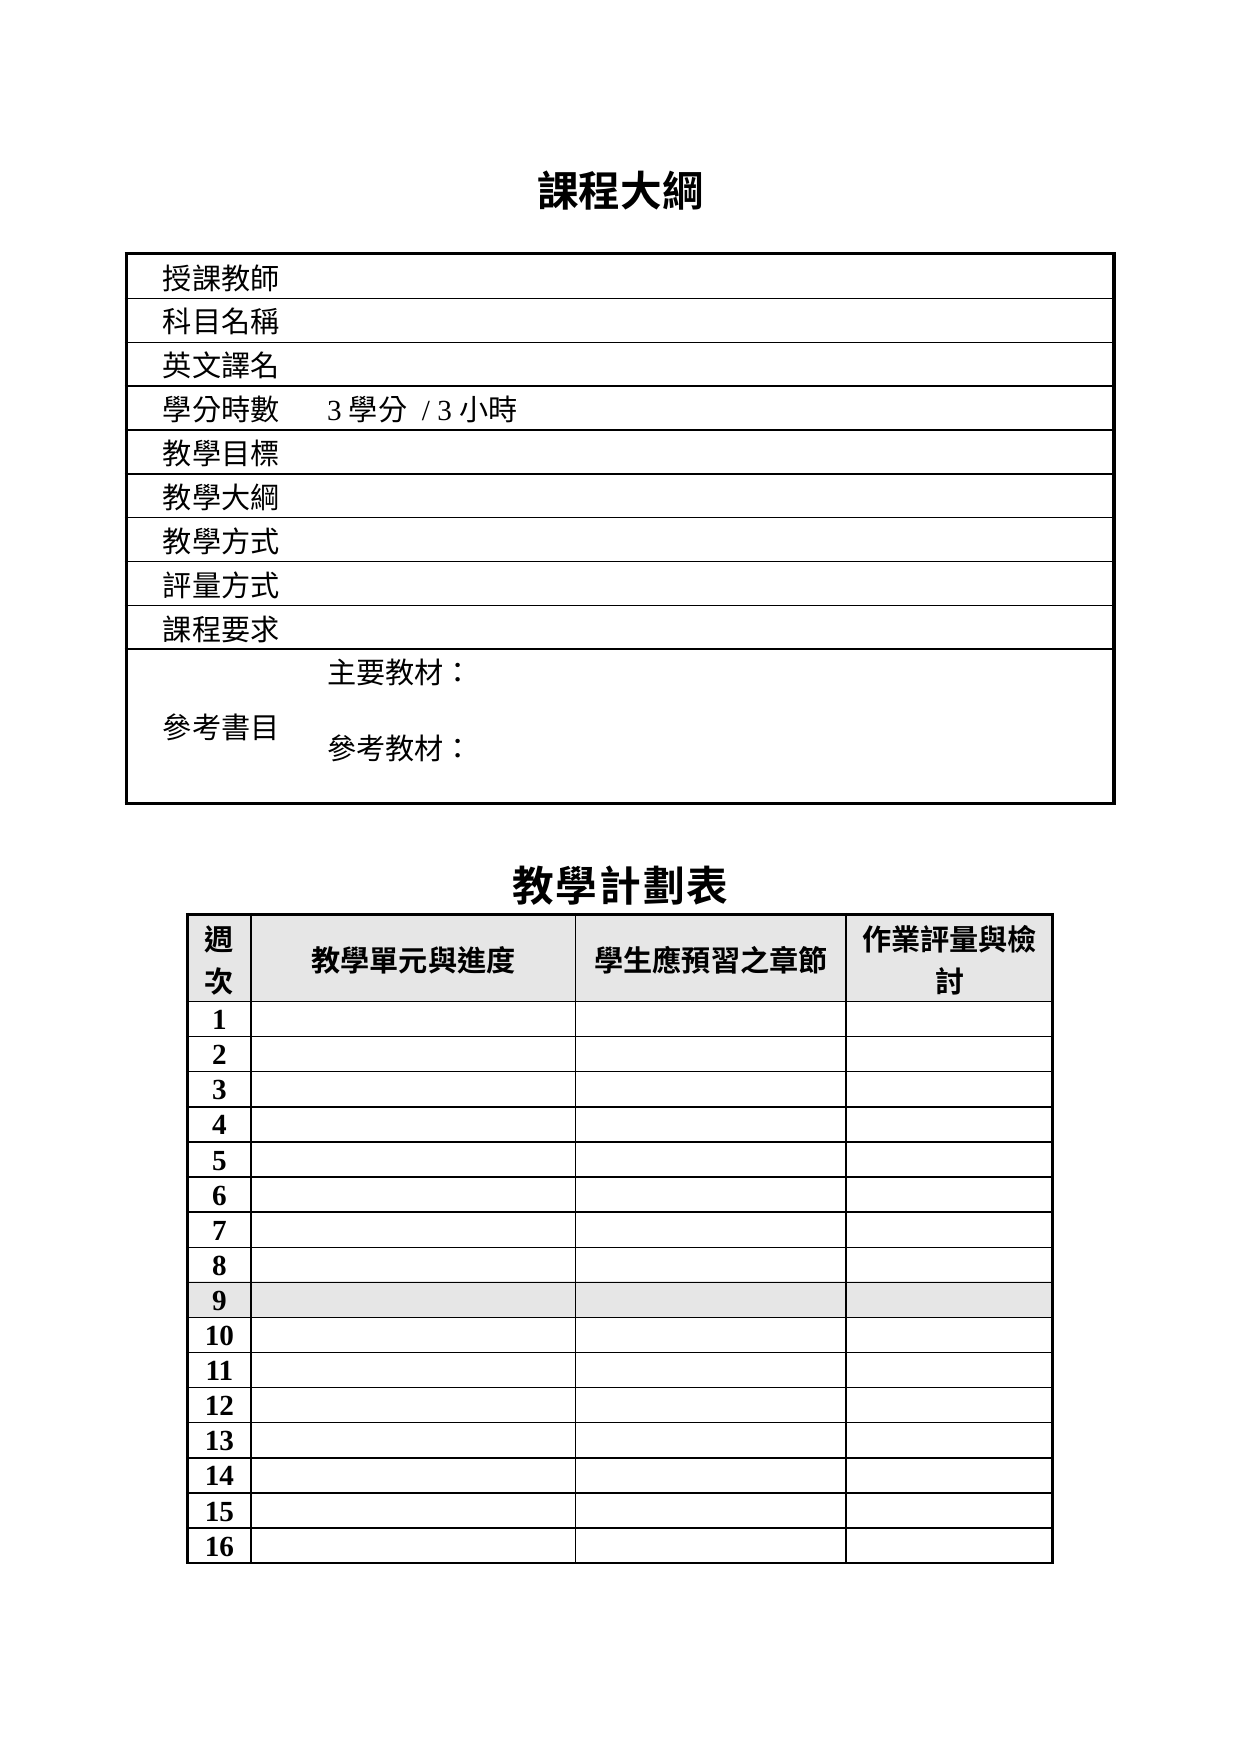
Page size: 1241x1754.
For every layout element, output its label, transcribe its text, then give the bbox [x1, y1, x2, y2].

table_cell [847, 1283, 1051, 1317]
table_cell [576, 1388, 845, 1422]
table_cell [316, 475, 1112, 517]
table_cell [576, 1494, 845, 1527]
text 課程大綱 [187, 158, 1053, 218]
table_cell 主要教材： 參考教材： [316, 650, 1112, 802]
table_cell [576, 1353, 845, 1387]
table_cell 2 [189, 1037, 250, 1071]
table_cell 參考書目 [128, 650, 316, 802]
table_cell 3 學分 / 3 小時 [316, 387, 1112, 429]
table_cell [252, 1072, 575, 1106]
table_cell 3 [189, 1072, 250, 1106]
table_cell 教學大綱 [128, 475, 316, 517]
table_cell [847, 1353, 1051, 1387]
table_cell [847, 1178, 1051, 1211]
table_cell [252, 1178, 575, 1211]
table_cell [576, 1283, 845, 1317]
table_cell 科目名稱 [128, 299, 316, 341]
table_cell [576, 1072, 845, 1106]
table_cell 15 [189, 1494, 250, 1527]
table_cell [847, 1143, 1051, 1176]
table_cell 4 [189, 1108, 250, 1141]
table_cell [847, 1072, 1051, 1106]
table_cell 1 [189, 1002, 250, 1036]
table_cell [576, 1248, 845, 1281]
table_cell [252, 1494, 575, 1527]
table_cell [252, 1283, 575, 1317]
table_header 週次 [189, 916, 250, 1001]
table_cell [252, 1143, 575, 1176]
table_cell [252, 1388, 575, 1422]
table_header 教學單元與進度 [252, 916, 575, 1001]
table_cell [576, 1178, 845, 1211]
table_cell 13 [189, 1423, 250, 1457]
table_cell 7 [189, 1213, 250, 1246]
table_cell 5 [189, 1143, 250, 1176]
table_cell [847, 1494, 1051, 1527]
table_header 授課教師 [128, 255, 316, 297]
table_cell [252, 1037, 575, 1071]
table_cell [316, 431, 1112, 473]
table_cell [252, 1002, 575, 1036]
table_header 學生應預習之章節 [576, 916, 845, 1001]
table_cell 教學方式 [128, 518, 316, 561]
table_cell [847, 1459, 1051, 1492]
table_cell 16 [189, 1529, 250, 1562]
table_cell [252, 1353, 575, 1387]
table_header 作業評量與檢討 [847, 916, 1051, 1001]
table_cell 8 [189, 1248, 250, 1281]
table_cell 10 [189, 1318, 250, 1352]
table_cell 教學目標 [128, 431, 316, 473]
table_cell [576, 1213, 845, 1246]
table_cell 6 [189, 1178, 250, 1211]
table_cell [576, 1037, 845, 1071]
table_cell [847, 1423, 1051, 1457]
table_cell 學分時數 [128, 387, 316, 429]
table_cell [576, 1143, 845, 1176]
table_cell [847, 1002, 1051, 1036]
table_cell [316, 562, 1112, 604]
table_cell [576, 1529, 845, 1562]
subtitle 教學計劃表 [187, 853, 1053, 913]
table_cell [252, 1248, 575, 1281]
table_cell 評量方式 [128, 562, 316, 604]
table_cell 14 [189, 1459, 250, 1492]
table_cell [847, 1248, 1051, 1281]
table_cell [316, 606, 1112, 648]
table_cell [316, 299, 1112, 341]
table_cell 課程要求 [128, 606, 316, 648]
table_cell [847, 1318, 1051, 1352]
table_cell [576, 1423, 845, 1457]
table_header [316, 255, 1112, 297]
table_cell [847, 1108, 1051, 1141]
table_cell [252, 1213, 575, 1246]
table_cell [576, 1108, 845, 1141]
table_cell [316, 343, 1112, 385]
table_cell [316, 518, 1112, 561]
table_cell [252, 1108, 575, 1141]
table_cell 9 [189, 1283, 250, 1317]
table_cell [252, 1459, 575, 1492]
table_cell [847, 1037, 1051, 1071]
table_cell [847, 1529, 1051, 1562]
table_cell 英文譯名 [128, 343, 316, 385]
table_cell [576, 1459, 845, 1492]
table_cell [847, 1213, 1051, 1246]
table_cell 12 [189, 1388, 250, 1422]
table_cell [847, 1388, 1051, 1422]
table_cell [252, 1423, 575, 1457]
table_cell [576, 1002, 845, 1036]
table_cell 11 [189, 1353, 250, 1387]
table_cell [252, 1529, 575, 1562]
table_cell [252, 1318, 575, 1352]
table_cell [576, 1318, 845, 1352]
